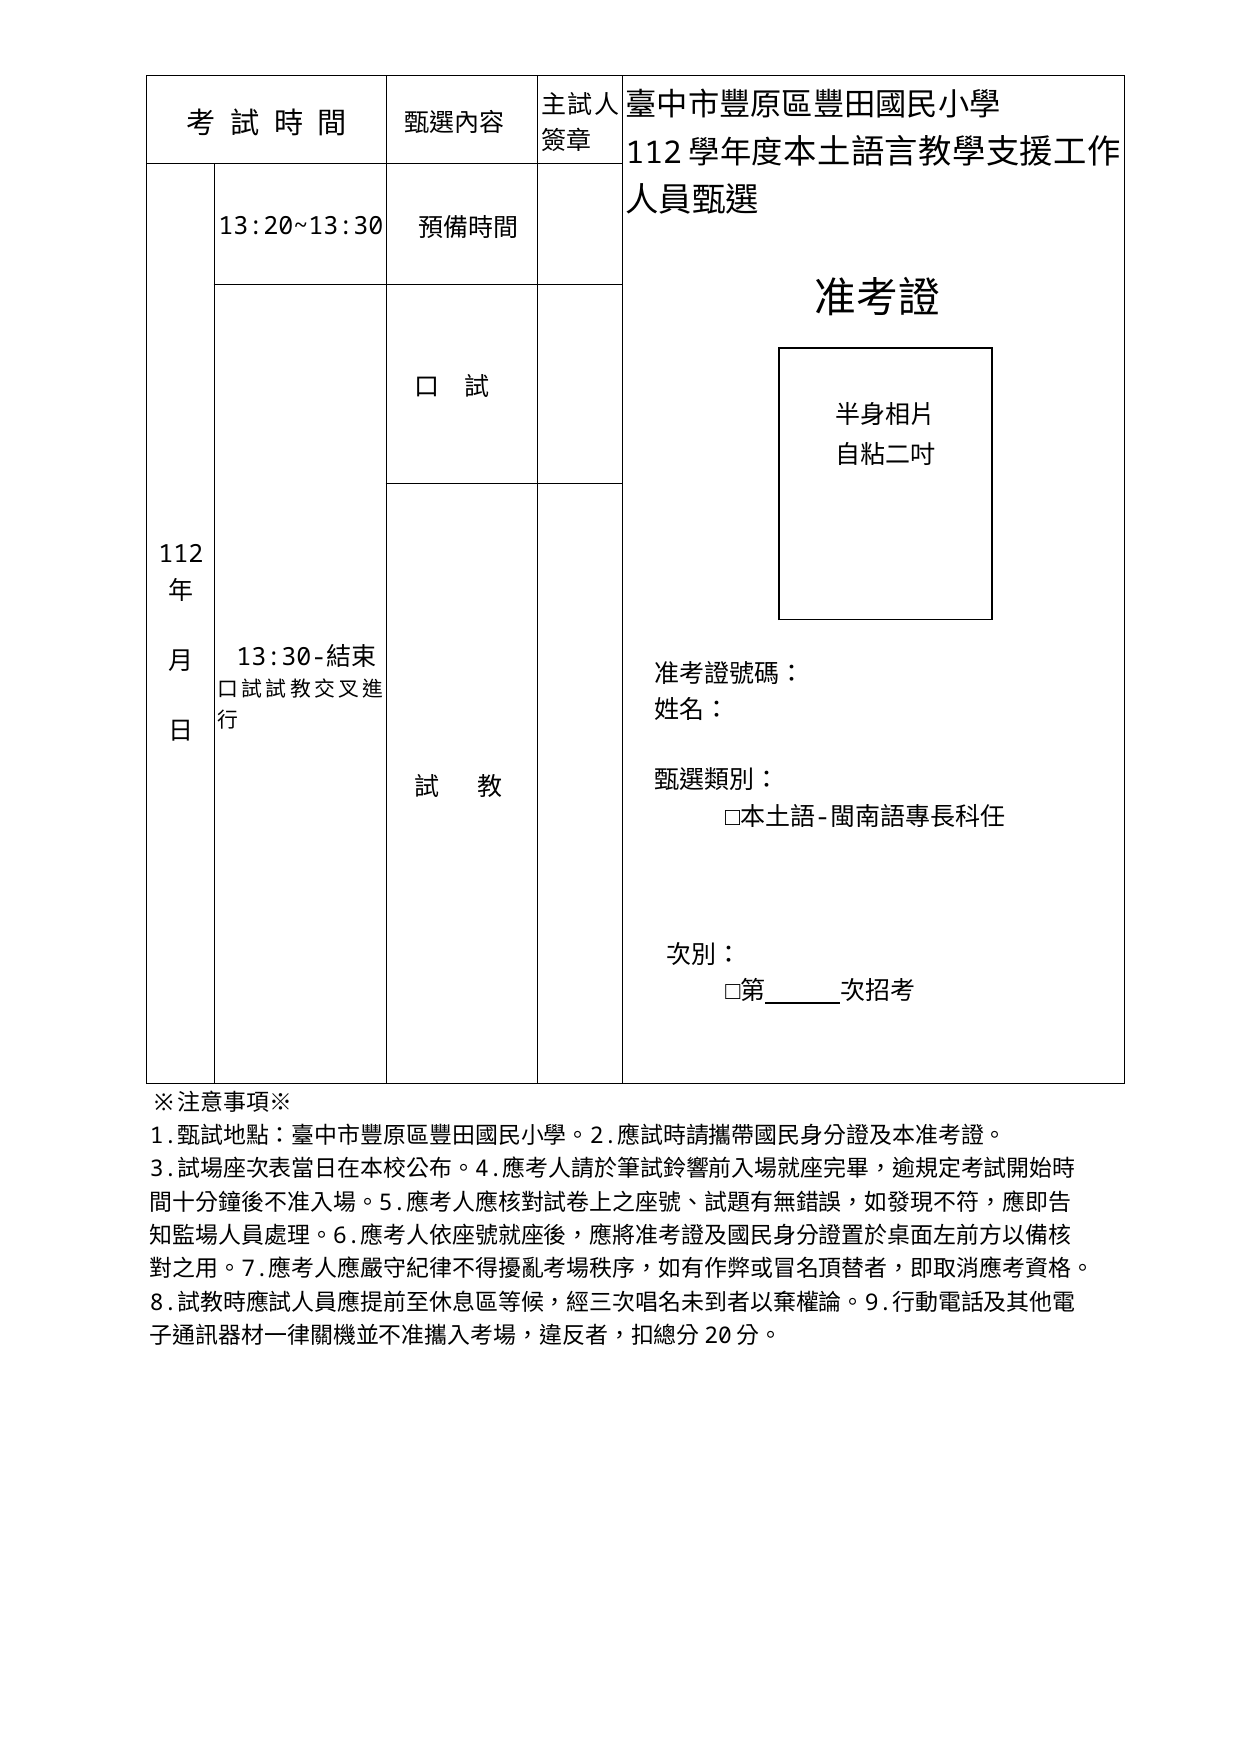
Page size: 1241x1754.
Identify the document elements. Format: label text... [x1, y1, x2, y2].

table_cell 112 年 月 日 [147, 164, 214, 1083]
table_header 主試人簽章 [538, 76, 622, 163]
table_cell 13:30-結束 口試試教交叉進行 [215, 285, 386, 1083]
table_cell 試 教 [387, 484, 537, 1083]
table_cell [538, 285, 622, 483]
text 1.甄試地點：臺中市豐原區豐田國民小學。2.應試時請攜帶國民身分證及本准考證。 [149, 1117, 1090, 1150]
table_cell 13:20~13:30 [215, 164, 386, 284]
table_cell 口 試 [387, 285, 537, 483]
table_header 考 試 時 間 [147, 76, 386, 163]
table_cell 預備時間 [387, 164, 537, 284]
table_header 臺中市豐原區豐田國民小學 112學年度本土語言教學支援工作人員甄選 准考證 准考證號碼： 姓名： 甄選類別： □本土語-閩南語專長科任 次別： □第 次招考 [623, 76, 1124, 1083]
table_cell [538, 164, 622, 284]
text ※注意事項※ [150, 1084, 1090, 1117]
table_header 甄選內容 [387, 76, 537, 163]
text 3.試場座次表當日在本校公布。4.應考人請於筆試鈴響前入場就座完畢，逾規定考試開始時間十分鐘後不准入場。5.應考人應核對試卷上之座號、試題有無錯誤，如發現不符，應即告知監場人員處理。6.應考人依座號就座後，應將准考證及國民身分證置於桌面左前方以備核對之用。7.應考人應嚴守紀律不得擾亂考場秩序，如有作弊或冒名頂替者，即取消應考資格。8.試教時應試人員應提前至休息區等候，經三次唱名未到者以棄權論。9.行動電話及其他電子通訊器材一律關機並不准攜入考場，違反者，扣總分20分。 [149, 1150, 1090, 1350]
table_cell [538, 484, 622, 1083]
